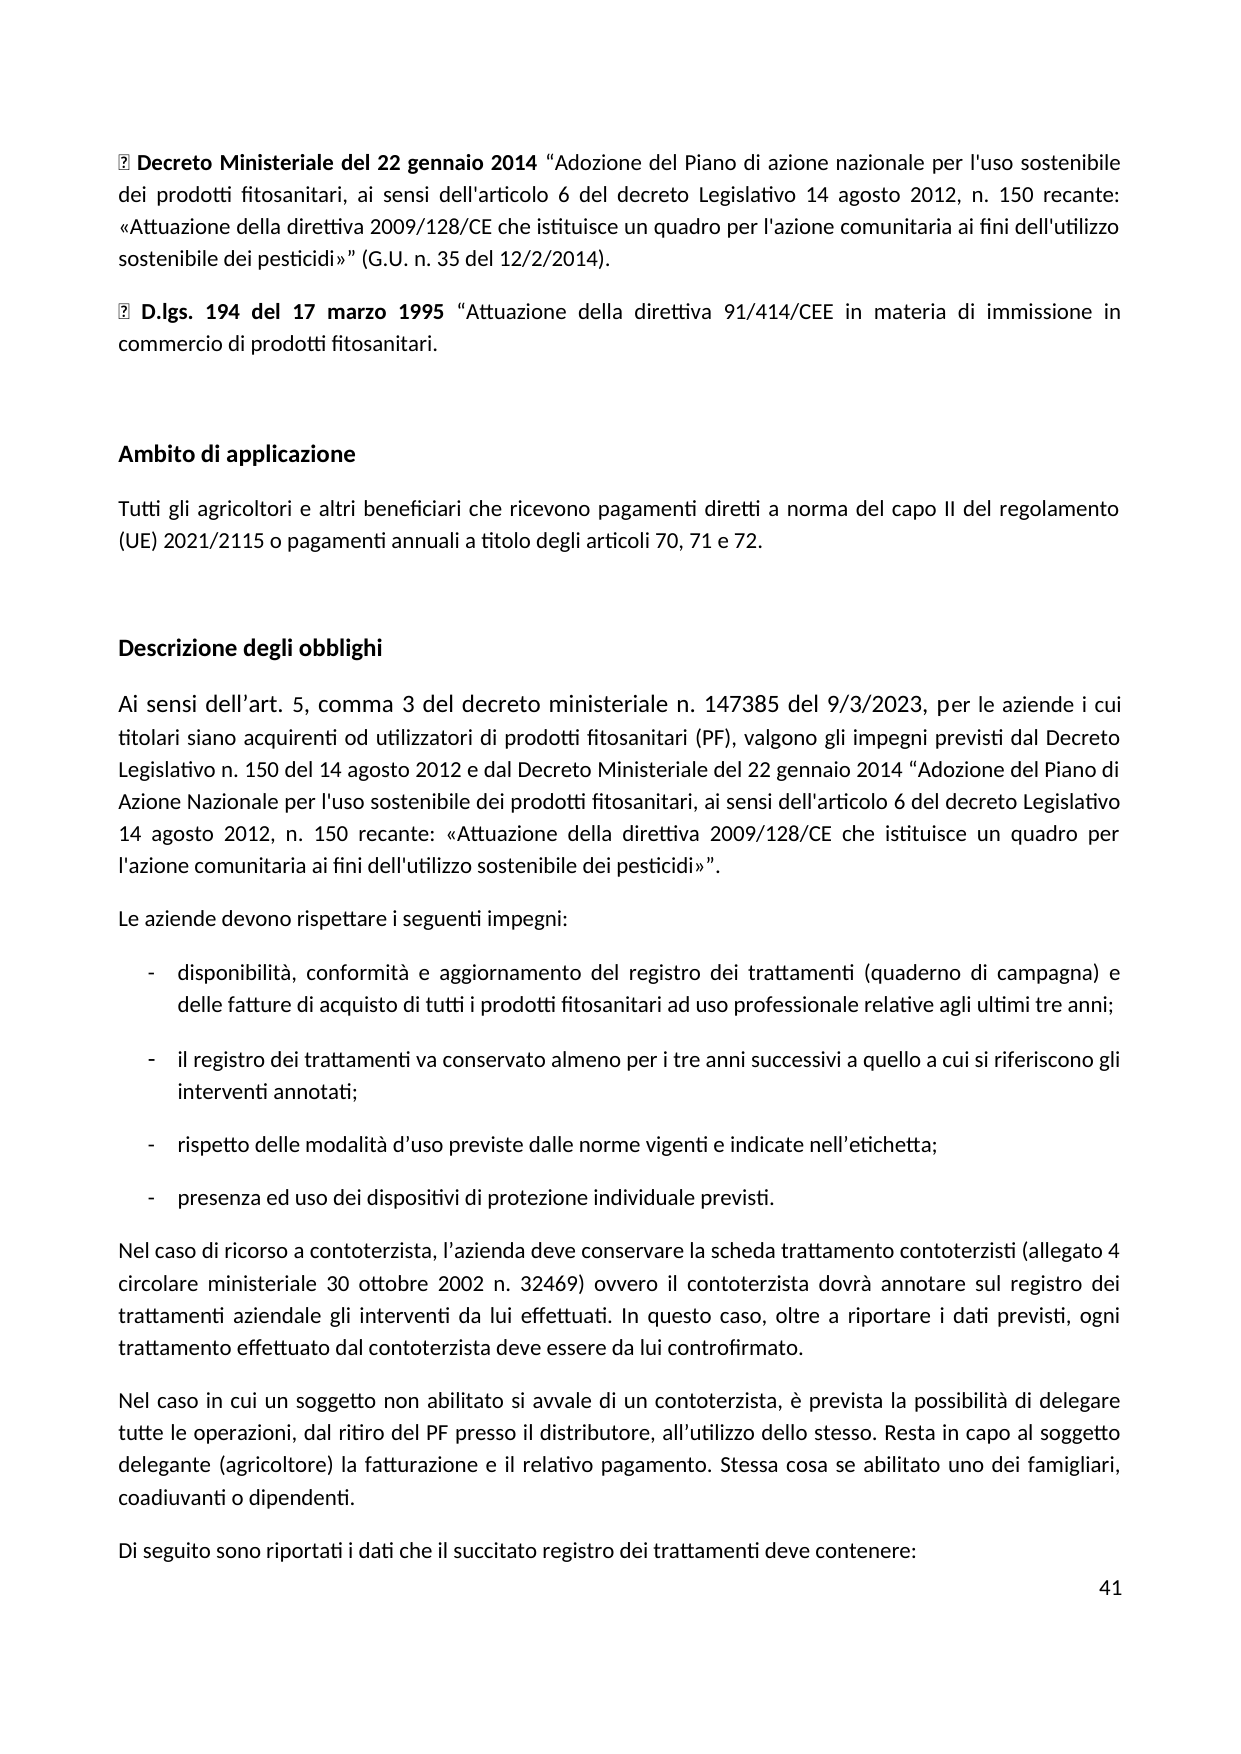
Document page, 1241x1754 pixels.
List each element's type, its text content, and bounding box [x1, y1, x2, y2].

text Le aziende devono rispettare i seguenti impegni: [118, 904, 1122, 933]
text Nel caso di ricorso a contoterzista, l’azienda deve conservare la scheda trattamento contoterzisti (allegato 4 circolare ministeriale 30 ottobre 2002 n. 32469) ovvero il contoterzista dovrà annotare sul registro dei trattamenti aziendale gli interventi da lui effettuati. In questo caso, oltre a riportare i dati previsti, ogni trattamento effettuato dal contoterzista deve essere da lui controfirmato. [118, 1237, 1122, 1361]
text - presenza ed uso dei dispositivi di protezione individuale previsti. [148, 1183, 1122, 1212]
text Ambito di applicazione [118, 438, 1122, 469]
text Nel caso in cui un soggetto non abilitato si avvale di un contoterzista, è prevista la possibilità di delegare tutte le operazioni, dal ritiro del PF presso il distributore, all’utilizzo dello stesso. Resta in capo al soggetto delegante (agricoltore) la fatturazione e il relativo pagamento. Stessa cosa se abilitato uno dei famigliari, coadiuvanti o dipendenti. [118, 1386, 1122, 1511]
text  D.lgs. 194 del 17 marzo 1995 “Attuazione della direttiva 91/414/CEE in materia di immissione in commercio di prodotti fitosanitari. [118, 297, 1122, 357]
text Tutti gli agricoltori e altri beneficiari che ricevono pagamenti diretti a norma del capo II del regolamento (UE) 2021/2115 o pagamenti annuali a titolo degli articoli 70, 71 e 72. [118, 494, 1122, 554]
text - rispetto delle modalità d’uso previste dalle norme vigenti e indicate nell’etichetta; [148, 1131, 1122, 1158]
text  Decreto Ministeriale del 22 gennaio 2014 “Adozione del Piano di azione nazionale per l'uso sostenibile dei prodotti fitosanitari, ai sensi dell'articolo 6 del decreto Legislativo 14 agosto 2012, n. 150 recante: «Attuazione della direttiva 2009/128/CE che istituisce un quadro per l'azione comunitaria ai fini dell'utilizzo sostenibile dei pesticidi»” (G.U. n. 35 del 12/2/2014). [118, 148, 1122, 272]
text Di seguito sono riportati i dati che il succitato registro dei trattamenti deve contenere: [118, 1536, 1122, 1564]
text - disponibilità, conformità e aggiornamento del registro dei trattamenti (quaderno di campagna) e delle fatture di acquisto di tutti i prodotti fitosanitari ad uso professionale relative agli ultimi tre anni; [148, 958, 1122, 1018]
text Ai sensi dell’art. 5, comma 3 del decreto ministeriale n. 147385 del 9/3/2023, per le aziende i cui titolari siano acquirenti od utilizzatori di prodotti fitosanitari (PF), valgono gli impegni previsti dal Decreto Legislativo n. 150 del 14 agosto 2012 e dal Decreto Ministeriale del 22 gennaio 2014 “Adozione del Piano di Azione Nazionale per l'uso sostenibile dei prodotti fitosanitari, ai sensi dell'articolo 6 del decreto Legislativo 14 agosto 2012, n. 150 recante: «Attuazione della direttiva 2009/128/CE che istituisce un quadro per l'azione comunitaria ai fini dell'utilizzo sostenibile dei pesticidi»”. [118, 688, 1122, 879]
text - il registro dei trattamenti va conservato almeno per i tre anni successivi a quello a cui si riferiscono gli interventi annotati; [148, 1043, 1122, 1106]
text Descrizione degli obblighi [118, 632, 1122, 663]
